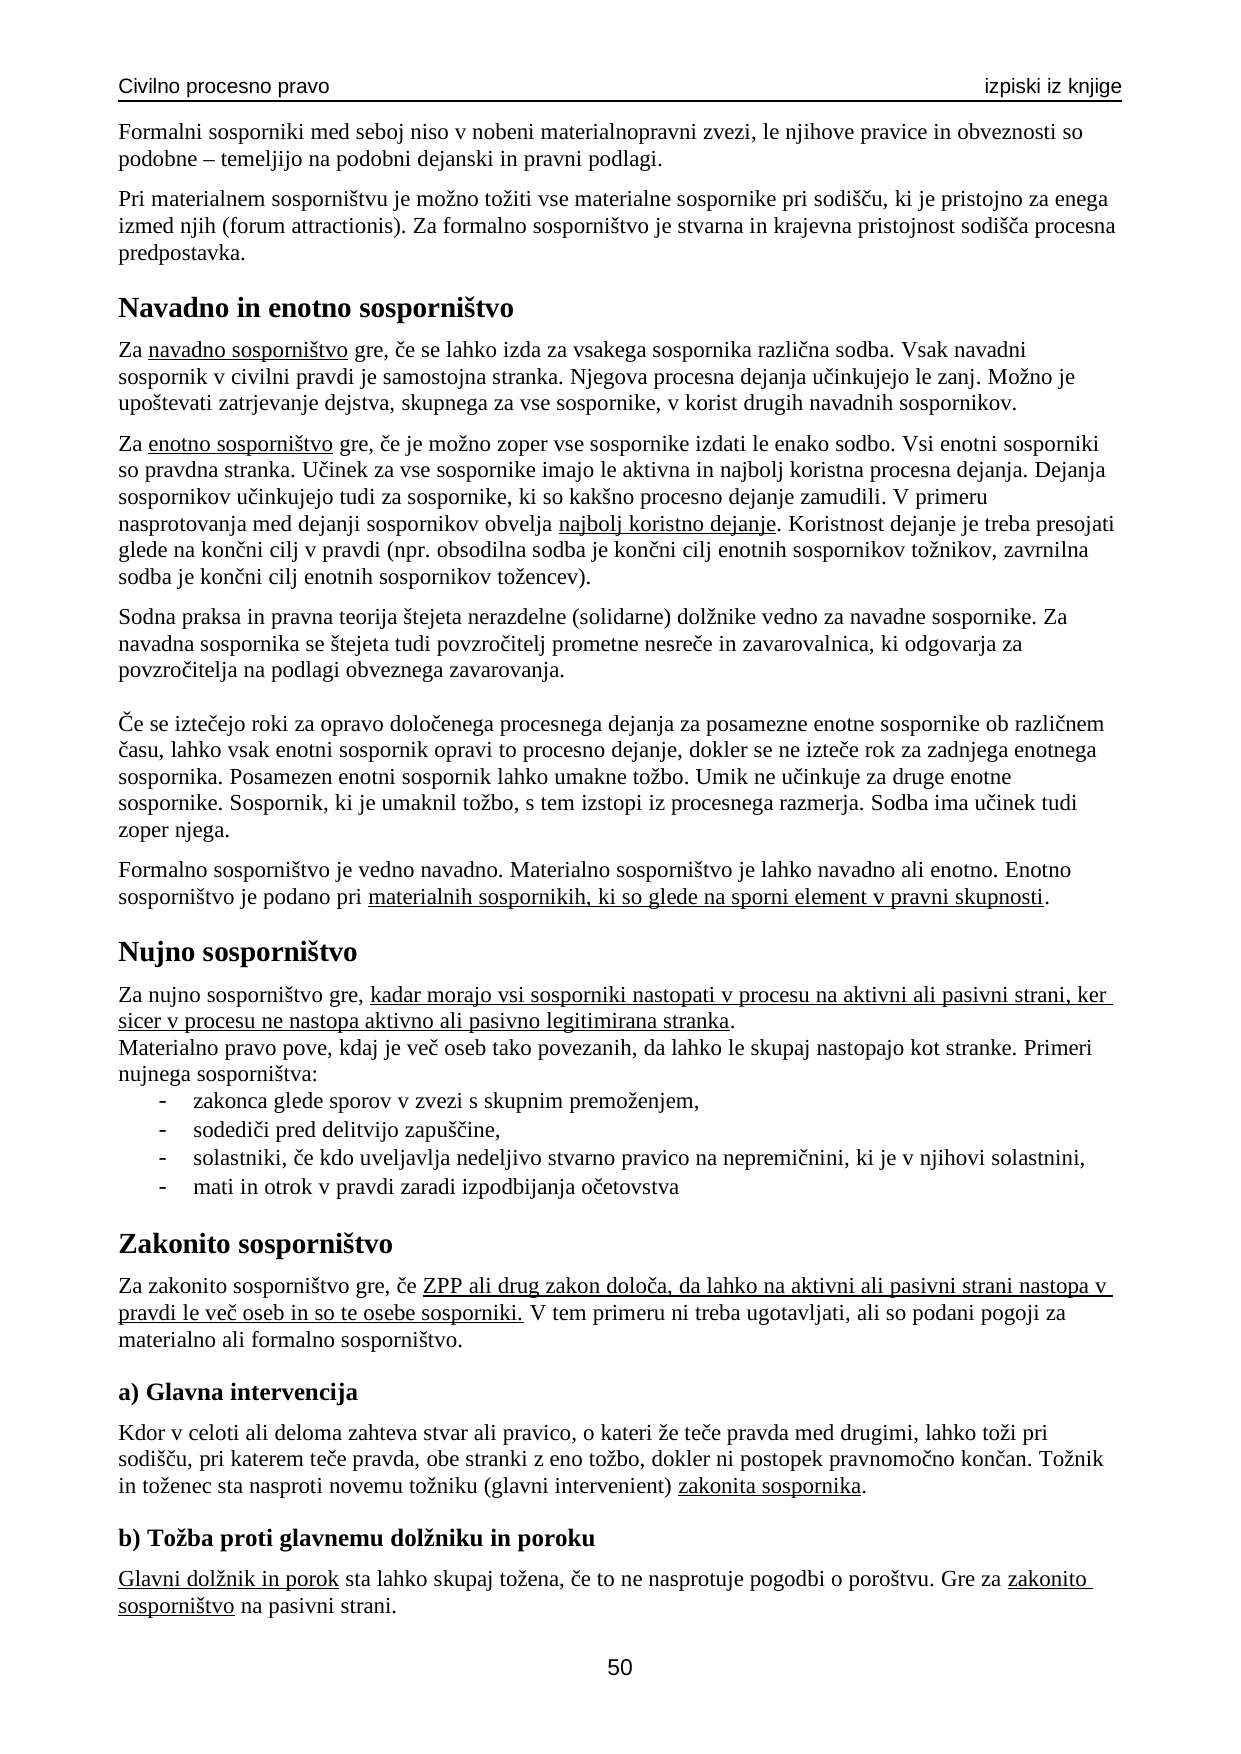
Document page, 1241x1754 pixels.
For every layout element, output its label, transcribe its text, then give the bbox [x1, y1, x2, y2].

text Pri materialnem sosporništvu je možno tožiti vse materialne sospornike pri sodišču, ki je pristojno za enega izmed njih (forum attractionis). Za formalno sosporništvo je stvarna in krajevna pristojnost sodišča procesna predpostavka. [118, 185, 1122, 265]
subtitle Navadno in enotno sosporništvo [118, 290, 1122, 323]
subtitle Zakonito sosporništvo [118, 1226, 1122, 1260]
text Materialno pravo pove, kdaj je več oseb tako povezanih, da lahko le skupaj nastopajo kot stranke. Primeri nujnega sosporništva: [118, 1034, 1122, 1087]
list mati in otrok v pravdi zaradi izpodbijanja očetovstva [156, 1173, 1122, 1201]
text Kdor v celoti ali deloma zahteva stvar ali pravico, o kateri že teče pravda med drugimi, lahko toži pri sodišču, pri katerem teče pravda, obe stranki z eno tožbo, dokler ni postopek pravnomočno končan. Tožnik in toženec sta nasproti novemu tožniku (glavni intervenient) zakonita sospornika. [118, 1419, 1122, 1498]
text Formalno sosporništvo je vedno navadno. Materialno sosporništvo je lahko navadno ali enotno. Enotno sosporništvo je podano pri materialnih sospornikih, ki so glede na sporni element v pravni skupnosti. [118, 856, 1122, 909]
subtitle Nujno sosporništvo [118, 934, 1122, 968]
list solastniki, če kdo uveljavlja nedeljivo stvarno pravico na nepremičnini, ki je v njihovi solastnini, [156, 1144, 1122, 1173]
text Sodna praksa in pravna teorija štejeta nerazdelne (solidarne) dolžnike vedno za navadne sospornike. Za navadna sospornika se štejeta tudi povzročitelj prometne nesreče in zavarovalnica, ki odgovarja za povzročitelja na podlagi obveznega zavarovanja. [118, 603, 1122, 683]
text Za zakonito sosporništvo gre, če ZPP ali drug zakon določa, da lahko na aktivni ali pasivni strani nastopa v pravdi le več oseb in so te osebe sosporniki. V tem primeru ni treba ugotavljati, ali so podani pogoji za materialno ali formalno sosporništvo. [118, 1272, 1122, 1352]
text Za nujno sosporništvo gre, kadar morajo vsi sosporniki nastopati v procesu na aktivni ali pasivni strani, ker sicer v procesu ne nastopa aktivno ali pasivno legitimirana stranka. [118, 981, 1122, 1034]
list sodediči pred delitvijo zapuščine, [156, 1115, 1122, 1144]
text Glavni dolžnik in porok sta lahko skupaj tožena, če to ne nasprotuje pogodbi o poroštvu. Gre za zakonito sosporništvo na pasivni strani. [118, 1565, 1122, 1618]
text Za enotno sosporništvo gre, če je možno zoper vse sospornike izdati le enako sodbo. Vsi enotni sosporniki so pravdna stranka. Učinek za vse sospornike imajo le aktivna in najbolj koristna procesna dejanja. Dejanja sospornikov učinkujejo tudi za sospornike, ki so kakšno procesno dejanje zamudili. V primeru nasprotovanja med dejanji sospornikov obvelja najbolj koristno dejanje. Koristnost dejanje je treba presojati glede na končni cilj v pravdi (npr. obsodilna sodba je končni cilj enotnih sospornikov tožnikov, zavrnilna sodba je končni cilj enotnih sospornikov tožencev). [118, 430, 1122, 589]
text Če se iztečejo roki za opravo določenega procesnega dejanja za posamezne enotne sospornike ob različnem času, lahko vsak enotni sospornik opravi to procesno dejanje, dokler se ne izteče rok za zadnjega enotnega sospornika. Posamezen enotni sospornik lahko umakne tožbo. Umik ne učinkuje za druge enotne sospornike. Sospornik, ki je umaknil tožbo, s tem izstopi iz procesnega razmerja. Sodba ima učinek tudi zoper njega. [118, 709, 1122, 842]
list zakonca glede sporov v zvezi s skupnim premoženjem, [156, 1087, 1122, 1115]
subtitle a) Glavna intervencija [118, 1377, 1122, 1406]
text Formalni sosporniki med seboj niso v nobeni materialnopravni zvezi, le njihove pravice in obveznosti so podobne – temeljijo na podobni dejanski in pravni podlagi. [118, 118, 1122, 171]
text Za navadno sosporništvo gre, če se lahko izda za vsakega sospornika različna sodba. Vsak navadni sospornik v civilni pravdi je samostojna stranka. Njegova procesna dejanja učinkujejo le zanj. Možno je upoštevati zatrjevanje dejstva, skupnega za vse sospornike, v korist drugih navadnih sospornikov. [118, 336, 1122, 416]
subtitle b) Tožba proti glavnemu dolžniku in poroku [118, 1523, 1122, 1552]
